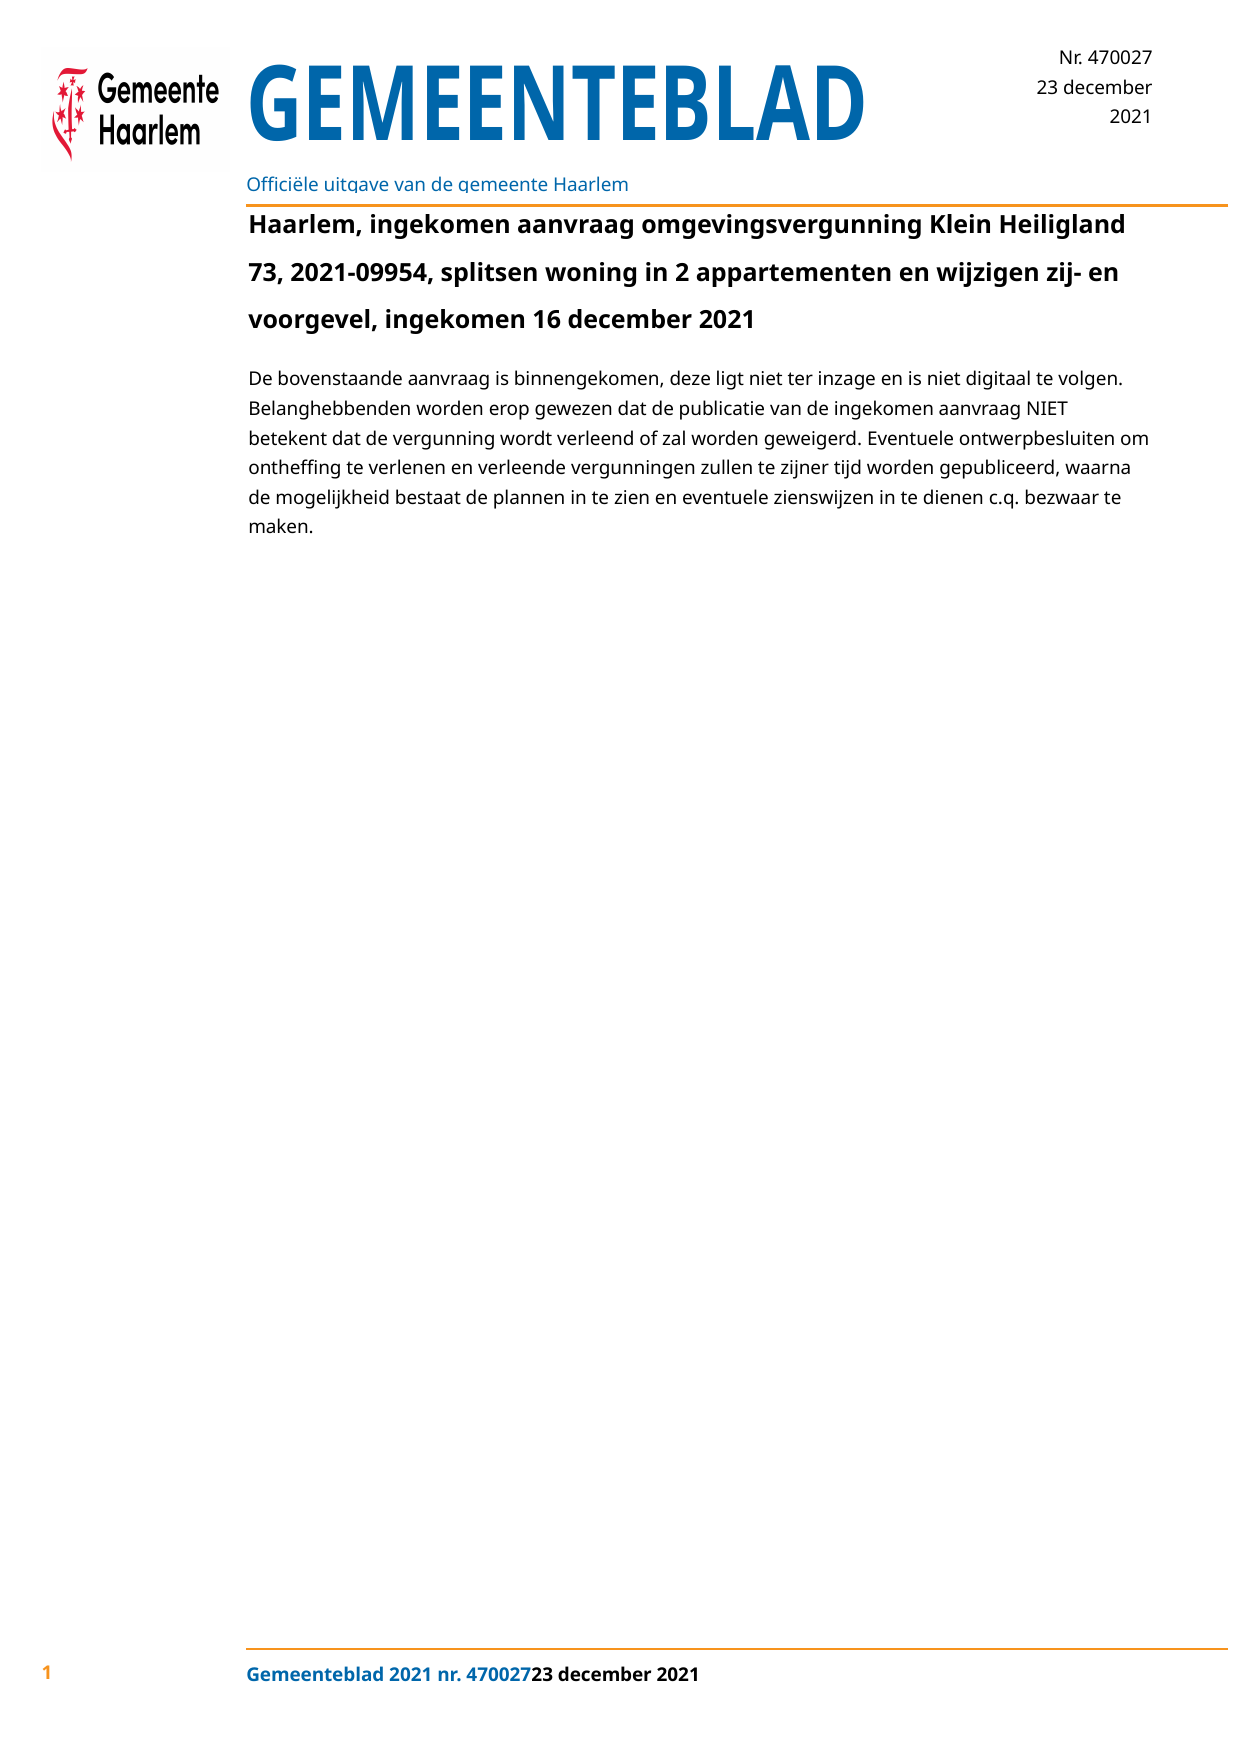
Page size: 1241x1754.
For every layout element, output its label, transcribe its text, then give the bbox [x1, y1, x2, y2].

text De bovenstaande aanvraag is binnengekomen, deze ligt niet ter inzage en is niet digitaal te volgen. Belanghebbenden worden erop gewezen dat de publicatie van de ingekomen aanvraag NIET betekent dat de vergunning wordt verleend of zal worden geweigerd. Eventuele ontwerpbesluiten om ontheffing te verlenen en verleende vergunningen zullen te zijner tijd worden gepubliceerd, waarna de mogelijkheid bestaat de plannen in te zien en eventuele zienswijzen in te dienen c.q. bezwaar te maken. [248, 366, 1152, 539]
picture [41, 47, 231, 172]
text Haarlem, ingekomen aanvraag omgevingsvergunning Klein Heiligland 73, 2021-09954, splitsen woning in 2 appartementen en wijzigen zij- en voorgevel, ingekomen 16 december 2021 [248, 207, 1152, 336]
